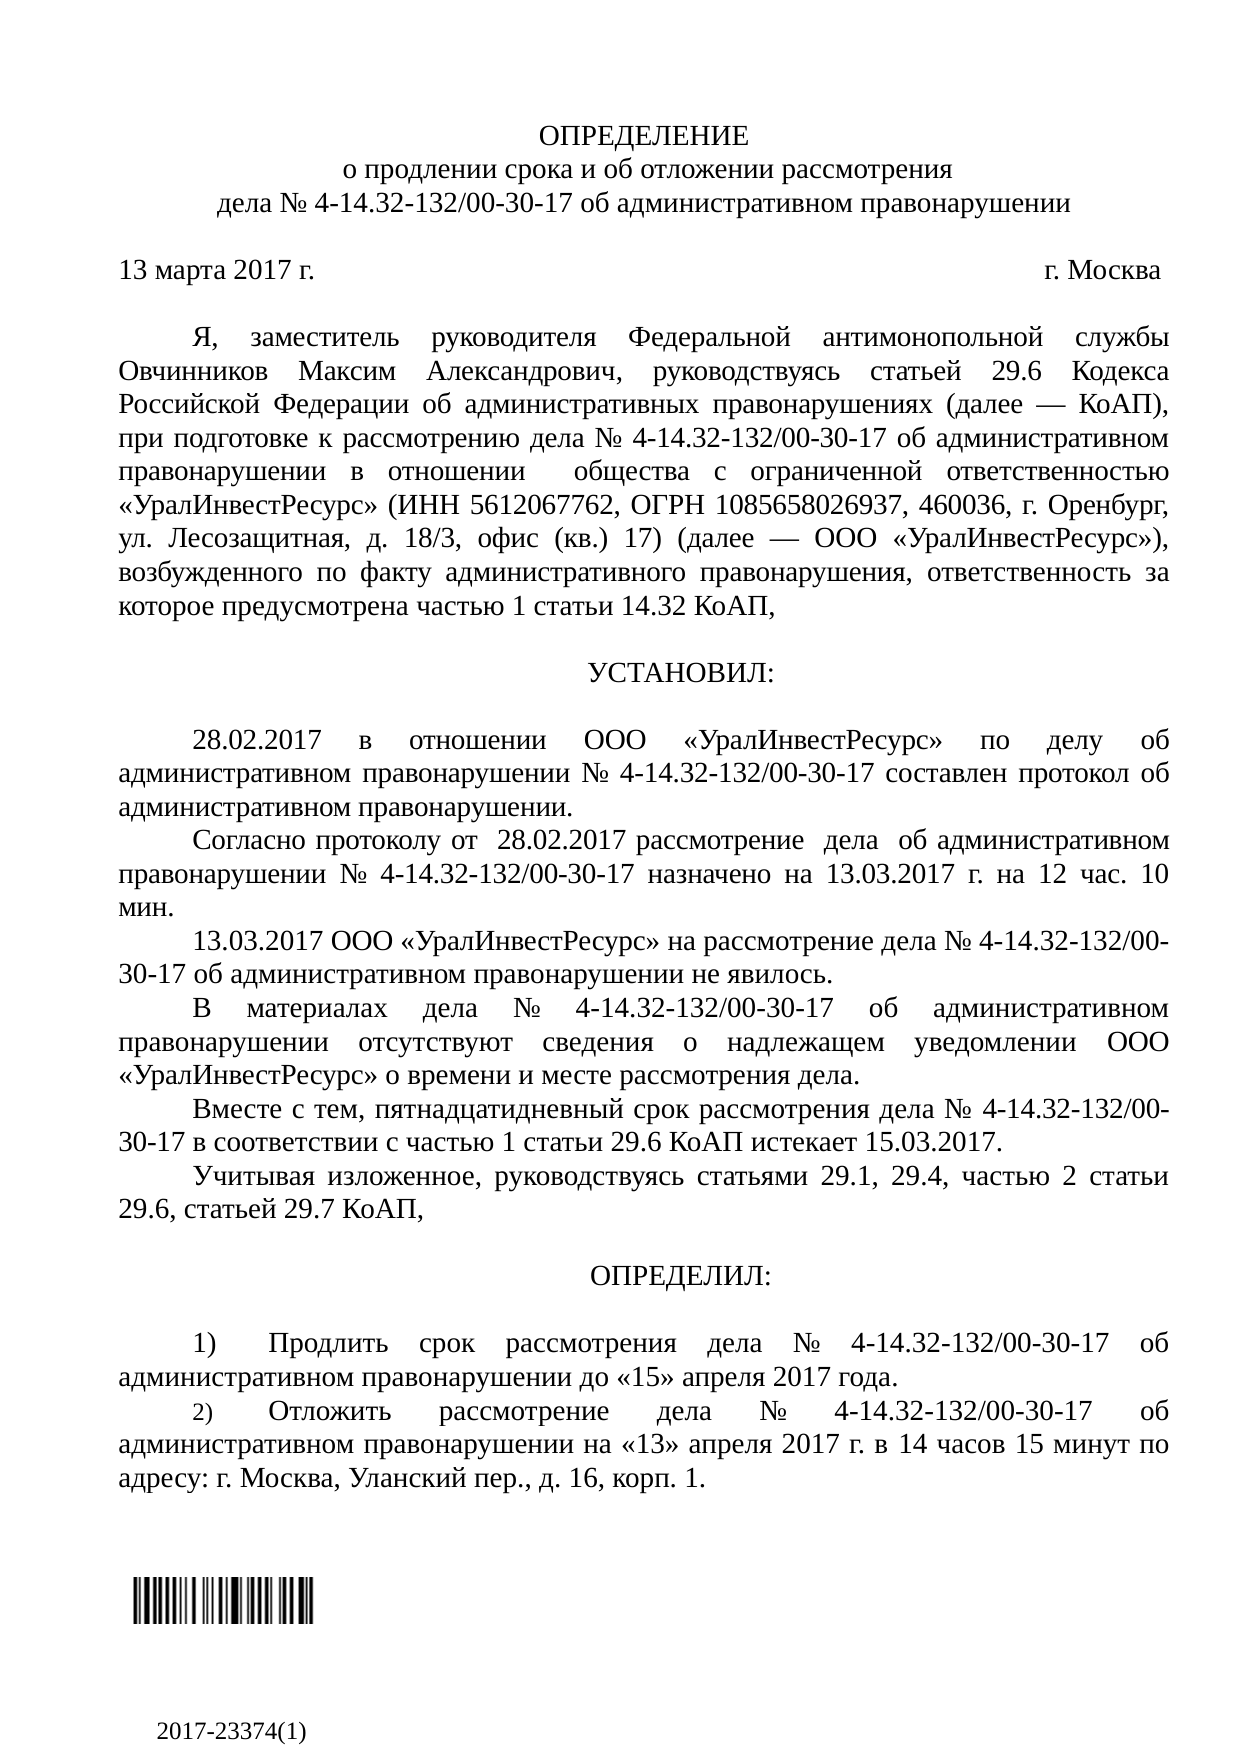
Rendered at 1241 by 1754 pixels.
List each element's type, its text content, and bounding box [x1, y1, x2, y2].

text Согласно протоколу от 28.02.2017 рассмотрение дела об административном правонарушении № 4-14.32-132/00-30-17 назначено на 13.03.2017 г. на 12 час. 10 мин. [118, 822, 1170, 923]
text УСТАНОВИЛ: [118, 655, 1170, 688]
text дела № 4-14.32-132/00-30-17 об административном правонарушении [118, 185, 1170, 219]
text Я, заместитель руководителя Федеральной антимонопольной службы Овчинников Максим Александрович, руководствуясь статьей 29.6 Кодекса Российской Федерации об административных правонарушениях (далее — КоАП), при подготовке к рассмотрению дела № 4-14.32-132/00-30-17 об административном правонарушении в отношении общества с ограниченной ответственностью «УралИнвестРесурс» (ИНН 5612067762, ОГРН 1085658026937, 460036, г. Оренбург, ул. Лесозащитная, д. 18/3, офис (кв.) 17) (далее — ООО «УралИнвестРесурс»), возбужденного по факту административного правонарушения, ответственность за которое предусмотрена частью 1 статьи 14.32 КоАП, [118, 319, 1170, 621]
text о продлении срока и об отложении рассмотрения [118, 152, 1170, 185]
text 28.02.2017 в отношении ООО «УралИнвестРесурс» по делу об административном правонарушении № 4-14.32-132/00-30-17 составлен протокол об административном правонарушении. [118, 722, 1170, 822]
text В материалах дела № 4-14.32-132/00-30-17 об административном правонарушении отсутствуют сведения о надлежащем уведомлении ООО «УралИнвестРесурс» о времени и месте рассмотрения дела. [118, 990, 1170, 1091]
list Продлить срок рассмотрения дела № 4-14.32-132/00-30-17 об административном правонарушении до «15» апреля 2017 года. [118, 1326, 1170, 1393]
text 13.03.2017 ООО «УралИнвестРесурс» на рассмотрение дела № 4-14.32-132/00-30-17 об административном правонарушении не явилось. [118, 923, 1170, 990]
text ОПРЕДЕЛИЛ: [118, 1258, 1170, 1292]
text Вместе с тем, пятнадцатидневный срок рассмотрения дела № 4-14.32-132/00-30-17 в соответствии с частью 1 статьи 29.6 КоАП истекает 15.03.2017. [118, 1091, 1170, 1158]
text 13 марта 2017 г. г. Москва [118, 252, 1170, 286]
picture [118, 1577, 331, 1624]
text ОПРЕДЕЛЕНИЕ [118, 118, 1170, 152]
text Учитывая изложенное, руководствуясь статьями 29.1, 29.4, частью 2 статьи 29.6, статьей 29.7 КоАП, [118, 1158, 1170, 1225]
list Отложить рассмотрение дела № 4-14.32-132/00-30-17 об административном правонарушении на «13» апреля 2017 г. в 14 часов 15 минут по адресу: г. Москва, Уланский пер., д. 16, корп. 1. [118, 1393, 1170, 1493]
